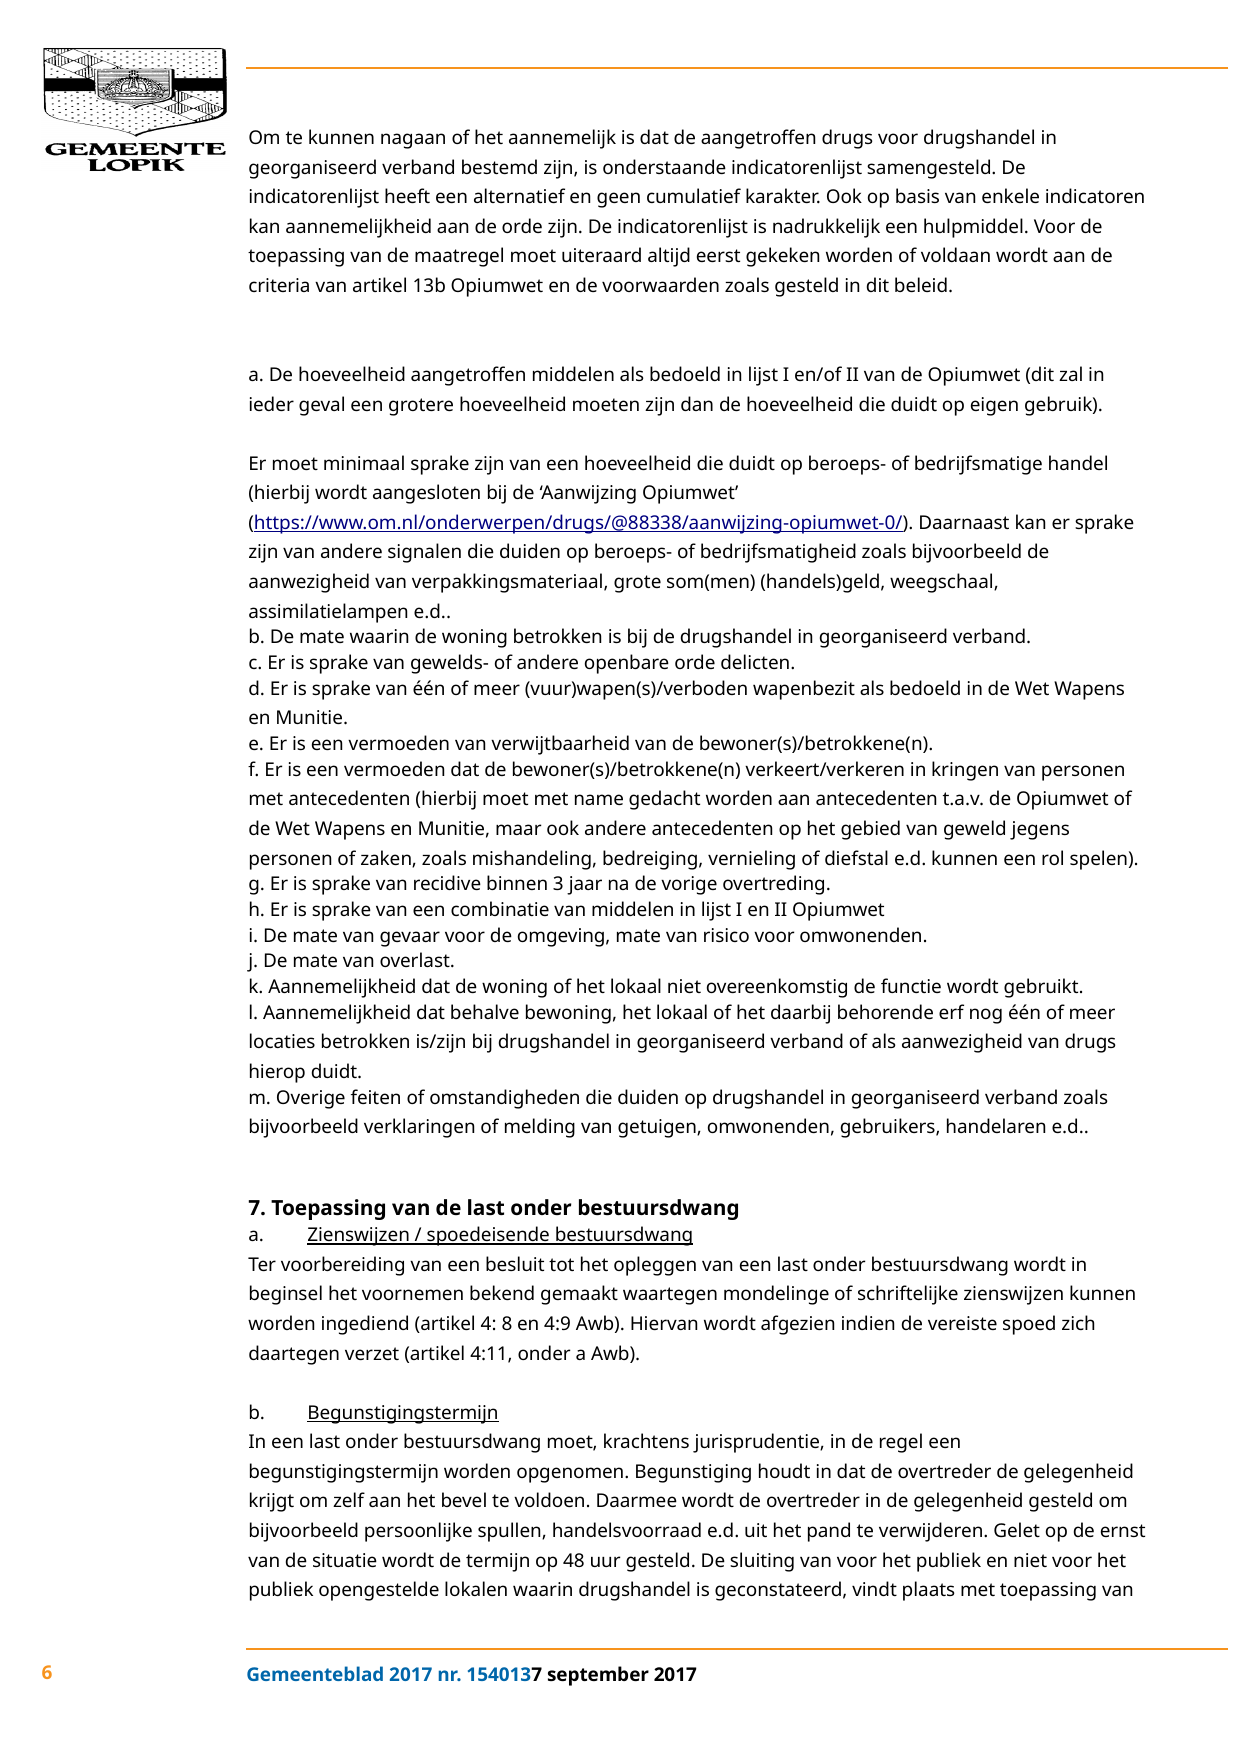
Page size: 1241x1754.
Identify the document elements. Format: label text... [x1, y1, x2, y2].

picture [41, 47, 231, 172]
text In een last onder bestuursdwang moet, krachtens jurisprudentie, in de regel een begunstigingstermijn worden opgenomen. Begunstiging houdt in dat de overtreder de gelegenheid krijgt om zelf aan het bevel te voldoen. Daarmee wordt de overtreder in de gelegenheid gesteld om bijvoorbeeld persoonlijke spullen, handelsvoorraad e.d. uit het pand te verwijderen. Gelet op de ernst van de situatie wordt de termijn op 48 uur gesteld. De sluiting van voor het publiek en niet voor het publiek opengestelde lokalen waarin drugshandel is geconstateerd, vindt plaats met toepassing van [248, 1428, 1152, 1602]
table_cell f. Er is een vermoeden dat de bewoner(s)/betrokkene(n) verkeert/verkeren in kringen van personen met antecedenten (hierbij moet met name gedacht worden aan antecedenten t.a.v. de Opiumwet of de Wet Wapens en Munitie, maar ook andere antecedenten op het gebied van geweld jegens personen of zaken, zoals mishandeling, bedreiging, vernieling of diefstal e.d. kunnen een rol spelen). [248, 756, 1152, 871]
table_cell b. De mate waarin de woning betrokken is bij de drugshandel in georganiseerd verband. [248, 624, 1152, 649]
table_cell c. Er is sprake van gewelds- of andere openbare orde delicten. [248, 649, 1152, 675]
list Zienswijzen / spoedeisende bestuursdwang [248, 1221, 1152, 1247]
table_cell k. Aannemelijkheid dat de woning of het lokaal niet overeenkomstig de functie wordt gebruikt. [248, 974, 1152, 999]
table_header a. De hoeveelheid aangetroffen middelen als bedoeld in lijst I en/of II van de Opiumwet (dit zal in ieder geval een grotere hoeveelheid moeten zijn dan de hoeveelheid die duidt op eigen gebruik). Er moet minimaal sprake zijn van een hoeveelheid die duidt op beroeps- of bedrijfsmatige handel (hierbij wordt aangesloten bij de ‘Aanwijzing Opiumwet’ (https://www.om.nl/onderwerpen/drugs/@88338/aanwijzing-opiumwet-0/). Daarnaast kan er sprake zijn van andere signalen die duiden op beroeps- of bedrijfsmatigheid zoals bijvoorbeeld de aanwezigheid van verpakkingsmateriaal, grote som(men) (handels)geld, weegschaal, assimilatielampen e.d.. [248, 361, 1152, 623]
text Ter voorbereiding van een besluit tot het opleggen van een last onder bestuursdwang wordt in beginsel het voornemen bekend gemaakt waartegen mondelinge of schriftelijke zienswijzen kunnen worden ingediend (artikel 4: 8 en 4:9 Awb). Hiervan wordt afgezien indien de vereiste spoed zich daartegen verzet (artikel 4:11, onder a Awb). [248, 1251, 1152, 1366]
table_cell g. Er is sprake van recidive binnen 3 jaar na de vorige overtreding. [248, 871, 1152, 896]
table_cell l. Aannemelijkheid dat behalve bewoning, het lokaal of het daarbij behorende erf nog één of meer locaties betrokken is/zijn bij drugshandel in georganiseerd verband of als aanwezigheid van drugs hierop duidt. [248, 999, 1152, 1084]
text 7. Toepassing van de last onder bestuursdwang [248, 1193, 1152, 1221]
table_cell d. Er is sprake van één of meer (vuur)wapen(s)/verboden wapenbezit als bedoeld in de Wet Wapens en Munitie. [248, 675, 1152, 730]
table_cell h. Er is sprake van een combinatie van middelen in lijst I en II Opiumwet [248, 896, 1152, 922]
table_cell i. De mate van gevaar voor de omgeving, mate van risico voor omwonenden. [248, 922, 1152, 948]
list Begunstigingstermijn [248, 1399, 1152, 1425]
text Om te kunnen nagaan of het aannemelijk is dat de aangetroffen drugs voor drugshandel in georganiseerd verband bestemd zijn, is onderstaande indicatorenlijst samengesteld. De indicatorenlijst heeft een alternatief en geen cumulatief karakter. Ook op basis van enkele indicatoren kan aannemelijkheid aan de orde zijn. De indicatorenlijst is nadrukkelijk een hulpmiddel. Voor de toepassing van de maatregel moet uiteraard altijd eerst gekeken worden of voldaan wordt aan de criteria van artikel 13b Opiumwet en de voorwaarden zoals gesteld in dit beleid. [248, 124, 1152, 298]
table_cell j. De mate van overlast. [248, 948, 1152, 973]
table_cell m. Overige feiten of omstandigheden die duiden op drugshandel in georganiseerd verband zoals bijvoorbeeld verklaringen of melding van getuigen, omwonenden, gebruikers, handelaren e.d.. [248, 1084, 1152, 1139]
table_cell e. Er is een vermoeden van verwijtbaarheid van de bewoner(s)/betrokkene(n). [248, 730, 1152, 756]
